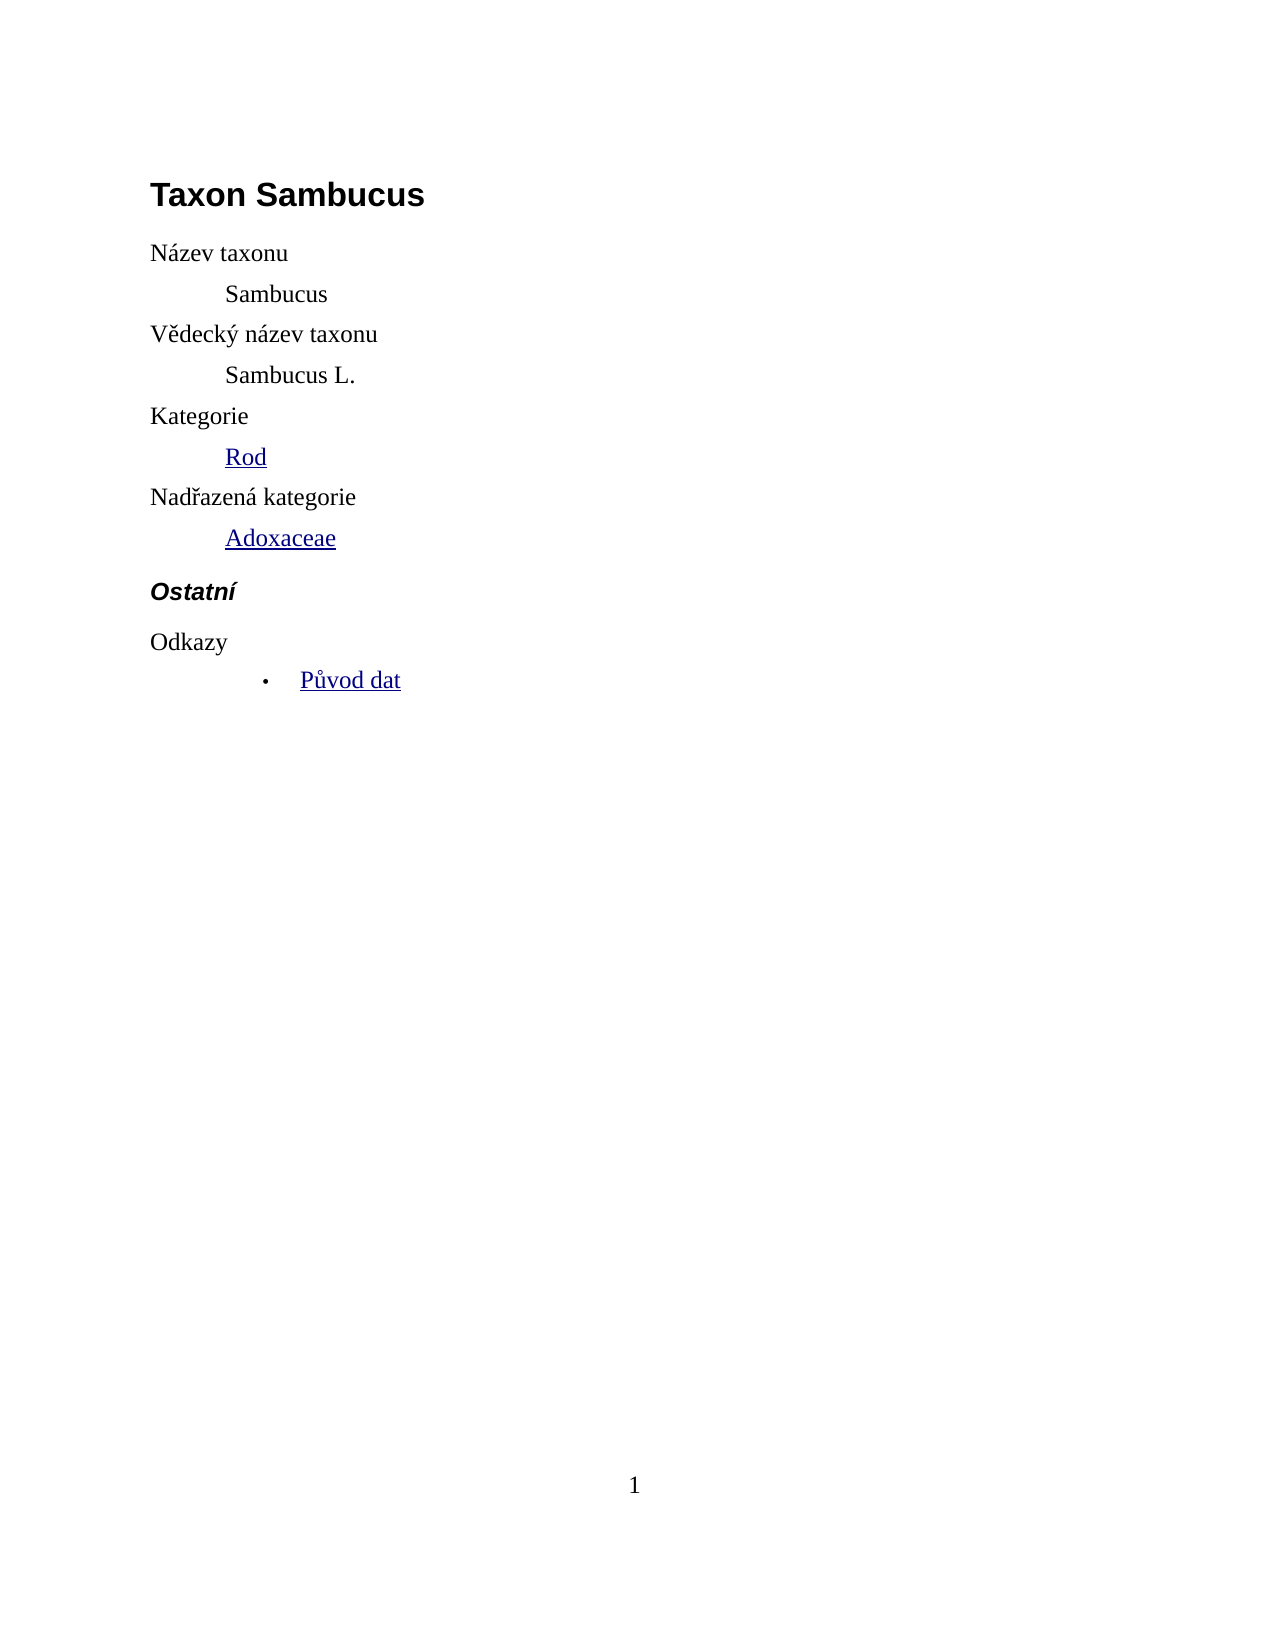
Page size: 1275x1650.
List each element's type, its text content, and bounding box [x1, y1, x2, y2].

subtitle Ostatní [150, 577, 1125, 606]
text Vědecký název taxonu [150, 319, 1125, 348]
text Rod [225, 442, 1125, 471]
text Odkazy [150, 627, 1125, 656]
text Sambucus L. [225, 360, 1125, 389]
text Název taxonu [150, 238, 1125, 267]
text Nadřazená kategorie [150, 482, 1125, 511]
text Kategorie [150, 401, 1125, 430]
text Adoxaceae [225, 523, 1125, 552]
subtitle Taxon Sambucus [150, 175, 1125, 214]
text Sambucus [225, 279, 1125, 308]
list Původ dat [262, 665, 1125, 693]
